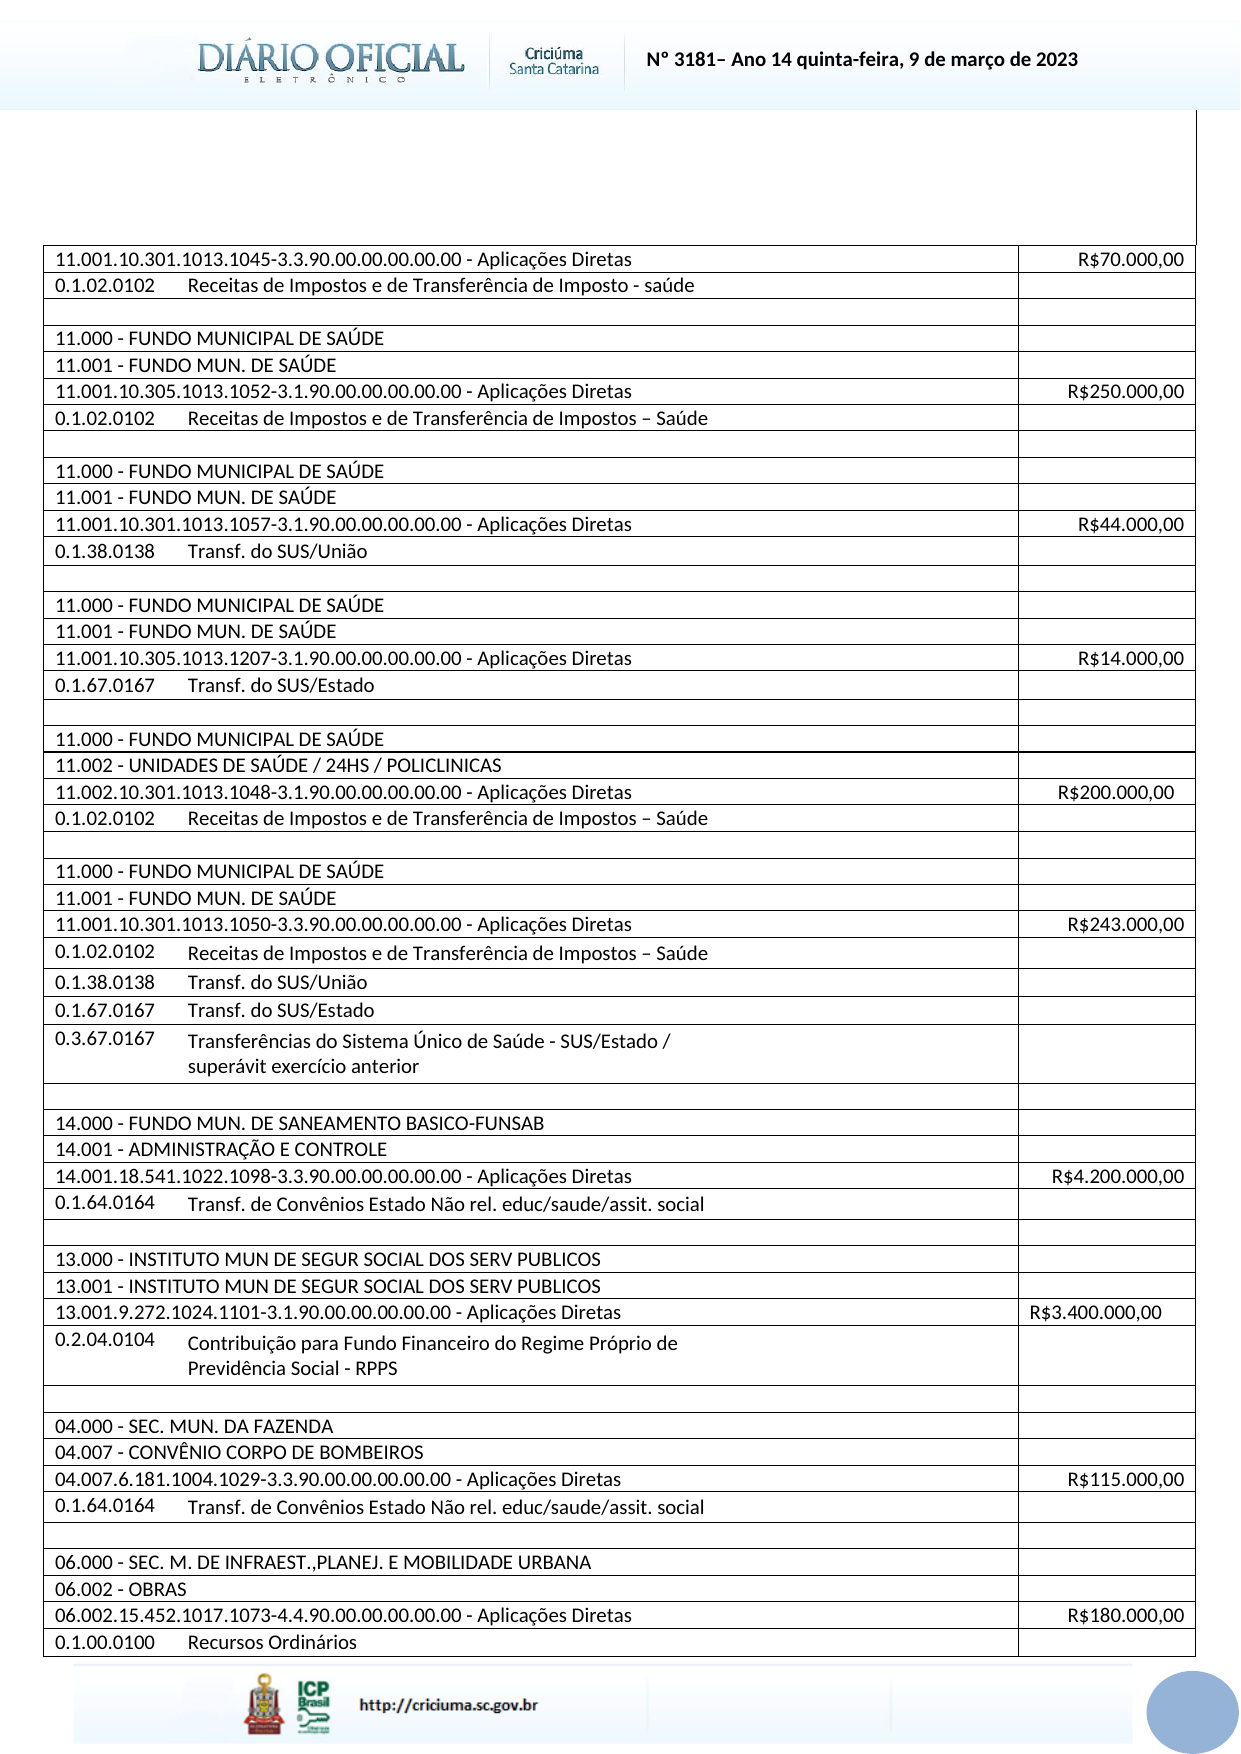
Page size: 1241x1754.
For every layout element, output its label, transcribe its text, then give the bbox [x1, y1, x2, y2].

table_header Transf. de Convênios Estado Não rel. educ/saude/assit. social [188, 1492, 1018, 1522]
table_cell [44, 566, 1018, 591]
table_cell 11.001 - FUNDO MUN. DE SAÚDE [44, 352, 1018, 377]
table_cell [44, 832, 1018, 857]
table_cell [1019, 885, 1195, 910]
table_header 0.3.67.0167 [55, 1025, 188, 1082]
table_cell [1019, 938, 1195, 967]
table_cell [44, 938, 55, 967]
table_cell [1019, 352, 1195, 377]
table_cell 11.000 - FUNDO MUNICIPAL DE SAÚDE [44, 458, 1018, 483]
table_cell 11.001 - FUNDO MUN. DE SAÚDE [44, 619, 1018, 644]
table_cell [1019, 273, 1195, 298]
table_cell [1019, 299, 1195, 324]
table_cell [44, 1025, 55, 1082]
table_header Transferências do Sistema Único de Saúde - SUS/Estado / superávit exercício anterior [188, 1025, 1018, 1082]
table_cell [44, 805, 1018, 831]
table_header 0.1.38.0138 [55, 969, 188, 996]
table_cell 13.001.9.272.1024.1101-3.1.90.00.00.00.00.00 - Aplicações Diretas [44, 1299, 1018, 1325]
table_header Transf. de Convênios Estado Não rel. educ/saude/assit. social [188, 1189, 1018, 1219]
table_header 0.1.67.0167 [55, 671, 188, 698]
table_cell 14.000 - FUNDO MUN. DE SANEAMENTO BASICO-FUNSAB [44, 1110, 1018, 1135]
table_cell [1019, 592, 1195, 617]
table_cell [1019, 1576, 1195, 1601]
table_cell 04.000 - SEC. MUN. DA FAZENDA [44, 1413, 1018, 1438]
table_cell [1019, 1220, 1195, 1245]
table_header Receitas de Impostos e de Transferência de Impostos – Saúde [188, 938, 1018, 967]
table_cell [1019, 1189, 1195, 1219]
table_cell [1019, 700, 1195, 725]
table_header 0.1.64.0164 [55, 1492, 188, 1522]
table_cell 11.001.10.301.1013.1057-3.1.90.00.00.00.00.00 - Aplicações Diretas [44, 511, 1018, 536]
table_cell 11.001.10.305.1013.1207-3.1.90.00.00.00.00.00 - Aplicações Diretas [44, 645, 1018, 670]
table_cell 14.001 - ADMINISTRAÇÃO E CONTROLE [44, 1136, 1018, 1162]
table_cell R$200.000,00 [1019, 779, 1195, 804]
table_cell [1019, 1246, 1195, 1272]
table_cell [1019, 1025, 1195, 1082]
table_cell [44, 299, 1018, 324]
table_header Transf. do SUS/União [188, 537, 1018, 564]
table_cell [1019, 832, 1195, 857]
table_cell [44, 1386, 1018, 1412]
table_cell 13.001 - INSTITUTO MUN DE SEGUR SOCIAL DOS SERV PUBLICOS [44, 1273, 1018, 1298]
table_cell R$3.400.000,00 [1019, 1299, 1195, 1325]
table_cell [44, 1629, 55, 1656]
table_cell 06.002.15.452.1017.1073-4.4.90.00.00.00.00.00 - Aplicações Diretas [44, 1602, 1018, 1628]
table_header Contribuição para Fundo Financeiro do Regime Próprio de Previdência Social - RPPS [188, 1326, 1018, 1385]
table_cell 11.000 - FUNDO MUNICIPAL DE SAÚDE [44, 726, 1018, 751]
table_cell [1019, 458, 1195, 483]
table_cell [44, 700, 1018, 725]
table_cell [1019, 1523, 1195, 1548]
table_header 0.1.64.0164 [55, 1189, 188, 1219]
table_header 0.1.02.0102 [55, 805, 188, 829]
table_cell [44, 671, 55, 698]
table_cell [1019, 997, 1195, 1024]
table_cell 04.007 - CONVÊNIO CORPO DE BOMBEIROS [44, 1439, 1018, 1465]
table_cell [1019, 1273, 1195, 1298]
table_header 0.1.38.0138 [55, 537, 188, 564]
table_header 0.1.02.0102 [55, 938, 188, 967]
table_cell 06.002 - OBRAS [44, 1576, 1018, 1601]
table_cell 11.000 - FUNDO MUNICIPAL DE SAÚDE [44, 592, 1018, 617]
table_cell [44, 1189, 55, 1219]
table_cell 11.001 - FUNDO MUN. DE SAÚDE [44, 885, 1018, 910]
table_cell R$243.000,00 [1019, 911, 1195, 937]
table_header Transf. do SUS/Estado [188, 997, 1018, 1024]
table_cell [44, 273, 1018, 298]
table_cell [1019, 859, 1195, 884]
table_cell [1019, 1386, 1195, 1412]
table_cell [44, 1220, 1018, 1245]
table_cell 11.001.10.305.1013.1052-3.1.90.00.00.00.00.00 - Aplicações Diretas [44, 379, 1018, 404]
table_header Receitas de Impostos e de Transferência de Impostos – Saúde [188, 405, 1018, 429]
table_header Transf. do SUS/União [188, 969, 1018, 996]
table_cell [1019, 805, 1195, 831]
table_cell [44, 1326, 55, 1385]
table_header Recursos Ordinários [188, 1629, 1018, 1656]
table_cell [44, 997, 55, 1024]
table_header 0.1.67.0167 [55, 997, 188, 1024]
table_cell 11.001.10.301.1013.1050-3.3.90.00.00.00.00.00 - Aplicações Diretas [44, 911, 1018, 937]
table_cell 11.001.10.301.1013.1045-3.3.90.00.00.00.00.00 - Aplicações Diretas [44, 246, 1018, 272]
table_cell 13.000 - INSTITUTO MUN DE SEGUR SOCIAL DOS SERV PUBLICOS [44, 1246, 1018, 1272]
table_cell 11.001 - FUNDO MUN. DE SAÚDE [44, 484, 1018, 510]
table_cell [1019, 326, 1195, 351]
table_header 0.1.02.0102 [55, 405, 188, 429]
table_cell 06.000 - SEC. M. DE INFRAEST.,PLANEJ. E MOBILIDADE URBANA [44, 1549, 1018, 1575]
table_cell [1019, 484, 1195, 510]
table_cell [1019, 671, 1195, 698]
table_cell [1019, 566, 1195, 591]
table_cell [1019, 1413, 1195, 1438]
table_header 0.2.04.0104 [55, 1326, 188, 1385]
table_cell [1019, 753, 1195, 778]
table_cell 11.000 - FUNDO MUNICIPAL DE SAÚDE [44, 859, 1018, 884]
table_cell [44, 431, 1018, 457]
table_cell R$14.000,00 [1019, 645, 1195, 670]
table_cell [1019, 619, 1195, 644]
table_cell [44, 537, 55, 564]
table_cell 11.002.10.301.1013.1048-3.1.90.00.00.00.00.00 - Aplicações Diretas [44, 779, 1018, 804]
table_cell [1019, 405, 1195, 430]
table_cell R$70.000,00 [1019, 246, 1195, 272]
table_cell [44, 1523, 1018, 1548]
table_cell R$250.000,00 [1019, 379, 1195, 404]
table_header Receitas de Impostos e de Transferência de Impostos – Saúde [188, 805, 1018, 829]
table_header 0.1.00.0100 [55, 1629, 188, 1656]
table_cell [1019, 1492, 1195, 1522]
table_cell [1019, 1549, 1195, 1575]
table_header Receitas de Impostos e de Transferência de Imposto - saúde [188, 273, 992, 296]
table_cell 14.001.18.541.1022.1098-3.3.90.00.00.00.00.00 - Aplicações Diretas [44, 1163, 1018, 1188]
table_cell [1019, 431, 1195, 457]
table_cell R$180.000,00 [1019, 1602, 1195, 1628]
table_cell [1019, 1110, 1195, 1135]
table_header Transf. do SUS/Estado [188, 671, 1018, 698]
table_cell [44, 1492, 55, 1522]
table_cell [1019, 1084, 1195, 1109]
table_cell R$115.000,00 [1019, 1466, 1195, 1491]
table_cell [1019, 1136, 1195, 1162]
table_cell [1019, 969, 1195, 996]
table_header 0.1.02.0102 [55, 273, 188, 296]
table_cell [1019, 1439, 1195, 1465]
table_cell R$4.200.000,00 [1019, 1163, 1195, 1188]
table_cell 11.000 - FUNDO MUNICIPAL DE SAÚDE [44, 326, 1018, 351]
table_cell [1019, 726, 1195, 751]
table_cell [44, 405, 1018, 430]
table_cell R$44.000,00 [1019, 511, 1195, 536]
table_cell [44, 969, 55, 996]
table_cell 04.007.6.181.1004.1029-3.3.90.00.00.00.00.00 - Aplicações Diretas [44, 1466, 1018, 1491]
table_cell [44, 1084, 1018, 1109]
table_cell [1019, 1629, 1195, 1656]
table_cell 11.002 - UNIDADES DE SAÚDE / 24HS / POLICLINICAS [44, 753, 1018, 778]
table_cell [1019, 1326, 1195, 1385]
table_cell [1019, 537, 1195, 564]
